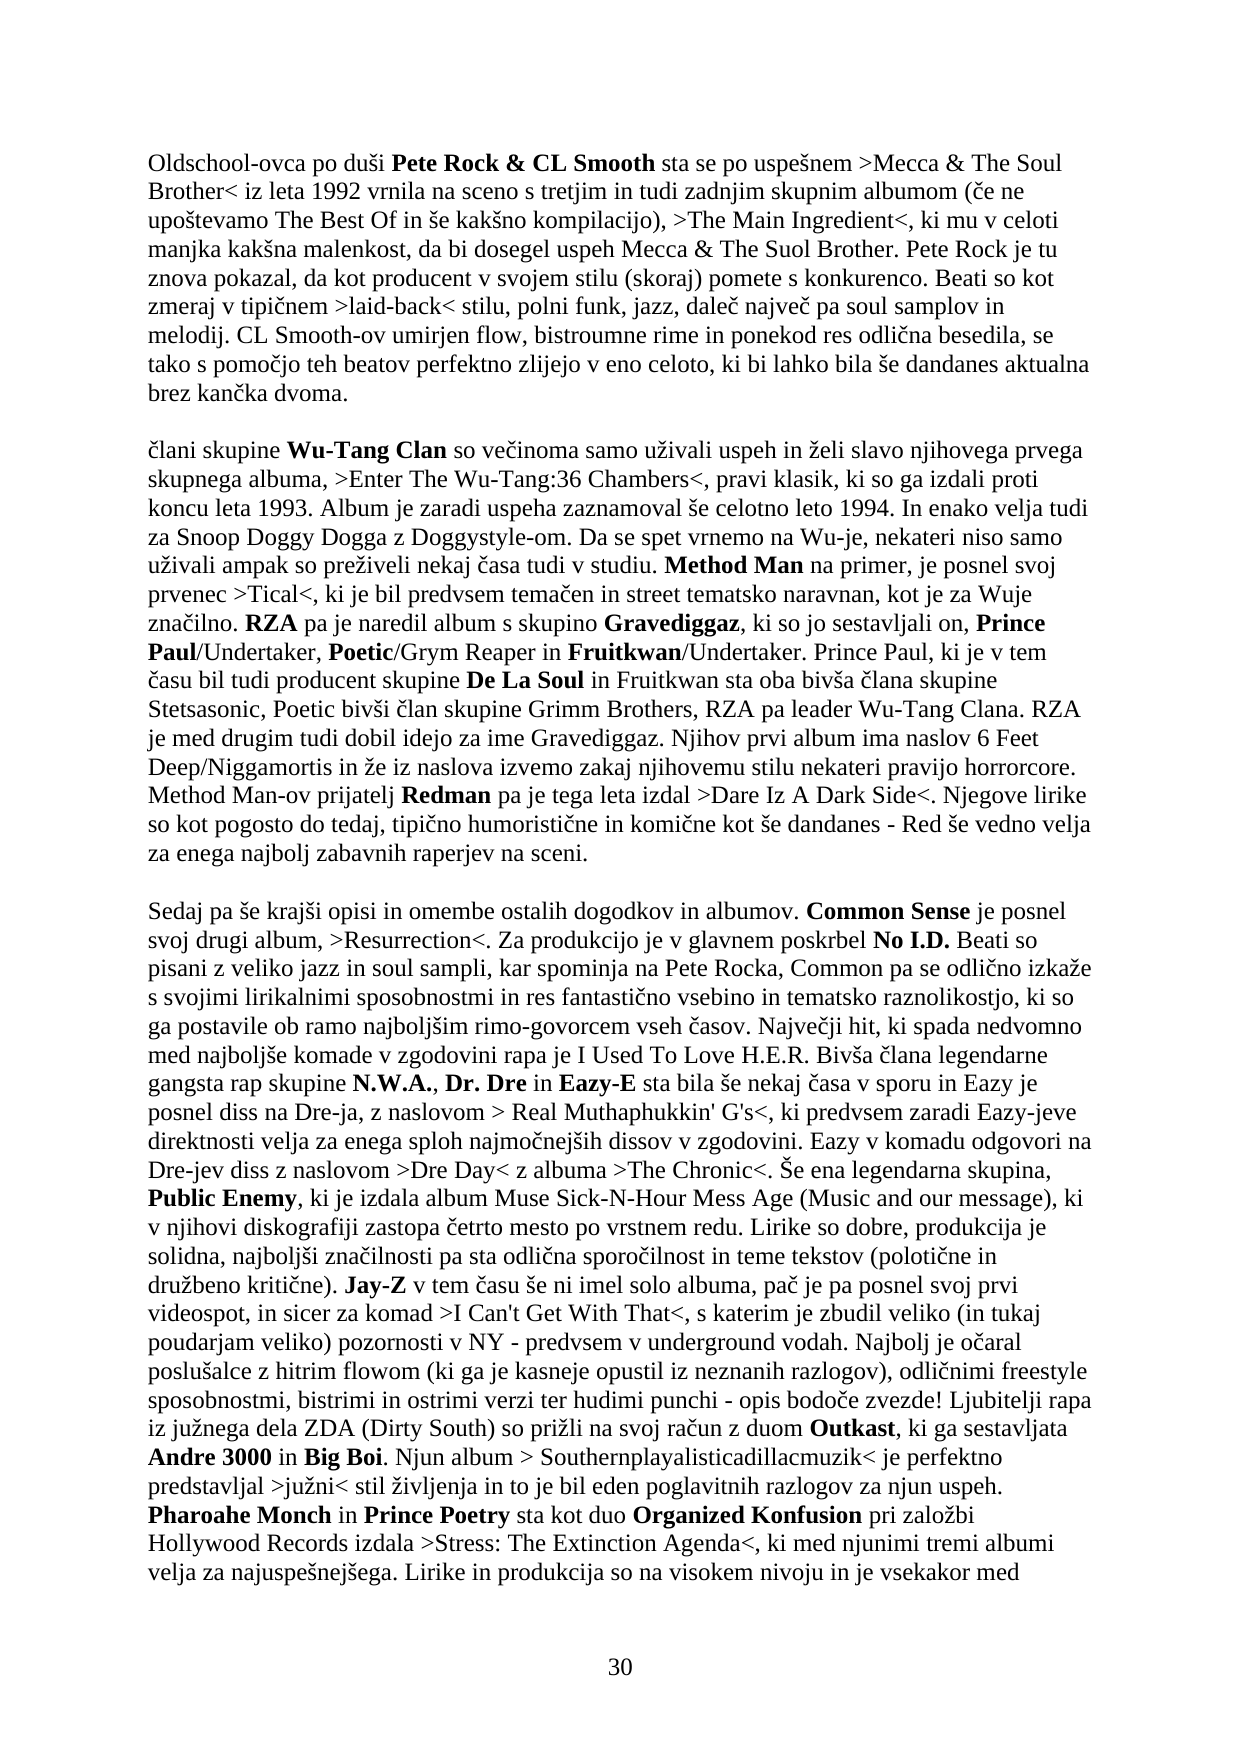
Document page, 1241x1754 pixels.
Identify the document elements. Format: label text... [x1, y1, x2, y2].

text člani skupine Wu-Tang Clan so večinoma samo uživali uspeh in želi slavo njihovega prvega skupnega albuma, >Enter The Wu-Tang:36 Chambers<, pravi klasik, ki so ga izdali proti koncu leta 1993. Album je zaradi uspeha zaznamoval še celotno leto 1994. In enako velja tudi za Snoop Doggy Dogga z Doggystyle-om. Da se spet vrnemo na Wu-je, nekateri niso samo uživali ampak so preživeli nekaj časa tudi v studiu. Method Man na primer, je posnel svoj prvenec >Tical<, ki je bil predvsem temačen in street tematsko naravnan, kot je za Wuje značilno. RZA pa je naredil album s skupino Gravediggaz, ki so jo sestavljali on, Prince Paul/Undertaker, Poetic/Grym Reaper in Fruitkwan/Undertaker. Prince Paul, ki je v tem času bil tudi producent skupine De La Soul in Fruitkwan sta oba bivša člana skupine Stetsasonic, Poetic bivši član skupine Grimm Brothers, RZA pa leader Wu-Tang Clana. RZA je med drugim tudi dobil idejo za ime Gravediggaz. Njihov prvi album ima naslov 6 Feet Deep/Niggamortis in že iz naslova izvemo zakaj njihovemu stilu nekateri pravijo horrorcore. Method Man-ov prijatelj Redman pa je tega leta izdal >Dare Iz A Dark Side<. Njegove lirike so kot pogosto do tedaj, tipično humoristične in komične kot še dandanes - Red še vedno velja za enega najbolj zabavnih raperjev na sceni. [148, 436, 1093, 867]
text Oldschool-ovca po duši Pete Rock & CL Smooth sta se po uspešnem >Mecca & The Soul Brother< iz leta 1992 vrnila na sceno s tretjim in tudi zadnjim skupnim albumom (če ne upoštevamo The Best Of in še kakšno kompilacijo), >The Main Ingredient<, ki mu v celoti manjka kakšna malenkost, da bi dosegel uspeh Mecca & The Suol Brother. Pete Rock je tu znova pokazal, da kot producent v svojem stilu (skoraj) pomete s konkurenco. Beati so kot zmeraj v tipičnem >laid-back< stilu, polni funk, jazz, daleč največ pa soul samplov in melodij. CL Smooth-ov umirjen flow, bistroumne rime in ponekod res odlična besedila, se tako s pomočjo teh beatov perfektno zlijejo v eno celoto, ki bi lahko bila še dandanes aktualna brez kančka dvoma. [148, 148, 1093, 406]
text Sedaj pa še krajši opisi in omembe ostalih dogodkov in albumov. Common Sense je posnel svoj drugi album, >Resurrection<. Za produkcijo je v glavnem poskrbel No I.D. Beati so pisani z veliko jazz in soul sampli, kar spominja na Pete Rocka, Common pa se odlično izkaže s svojimi lirikalnimi sposobnostmi in res fantastično vsebino in tematsko raznolikostjo, ki so ga postavile ob ramo najboljšim rimo-govorcem vseh časov. Največji hit, ki spada nedvomno med najboljše komade v zgodovini rapa je I Used To Love H.E.R. Bivša člana legendarne gangsta rap skupine N.W.A., Dr. Dre in Eazy-E sta bila še nekaj časa v sporu in Eazy je posnel diss na Dre-ja, z naslovom > Real Muthaphukkin' G's<, ki predvsem zaradi Eazy-jeve direktnosti velja za enega sploh najmočnejših dissov v zgodovini. Eazy v komadu odgovori na Dre-jev diss z naslovom >Dre Day< z albuma >The Chronic<. Še ena legendarna skupina, Public Enemy, ki je izdala album Muse Sick-N-Hour Mess Age (Music and our message), ki v njihovi diskografiji zastopa četrto mesto po vrstnem redu. Lirike so dobre, produkcija je solidna, najboljši značilnosti pa sta odlična sporočilnost in teme tekstov (polotične in družbeno kritične). Jay-Z v tem času še ni imel solo albuma, pač je pa posnel svoj prvi videospot, in sicer za komad >I Can't Get With That<, s katerim je zbudil veliko (in tukaj poudarjam veliko) pozornosti v NY - predvsem v underground vodah. Najbolj je očaral poslušalce z hitrim flowom (ki ga je kasneje opustil iz neznanih razlogov), odličnimi freestyle sposobnostmi, bistrimi in ostrimi verzi ter hudimi punchi - opis bodoče zvezde! Ljubitelji rapa iz južnega dela ZDA (Dirty South) so prižli na svoj račun z duom Outkast, ki ga sestavljata Andre 3000 in Big Boi. Njun album > Southernplayalisticadillacmuzik< je perfektno predstavljal >južni< stil življenja in to je bil eden poglavitnih razlogov za njun uspeh. Pharoahe Monch in Prince Poetry sta kot duo Organized Konfusion pri založbi Hollywood Records izdala >Stress: The Extinction Agenda<, ki med njunimi tremi albumi velja za najuspešnejšega. Lirike in produkcija so na visokem nivoju in je vsekakor med [148, 896, 1093, 1586]
